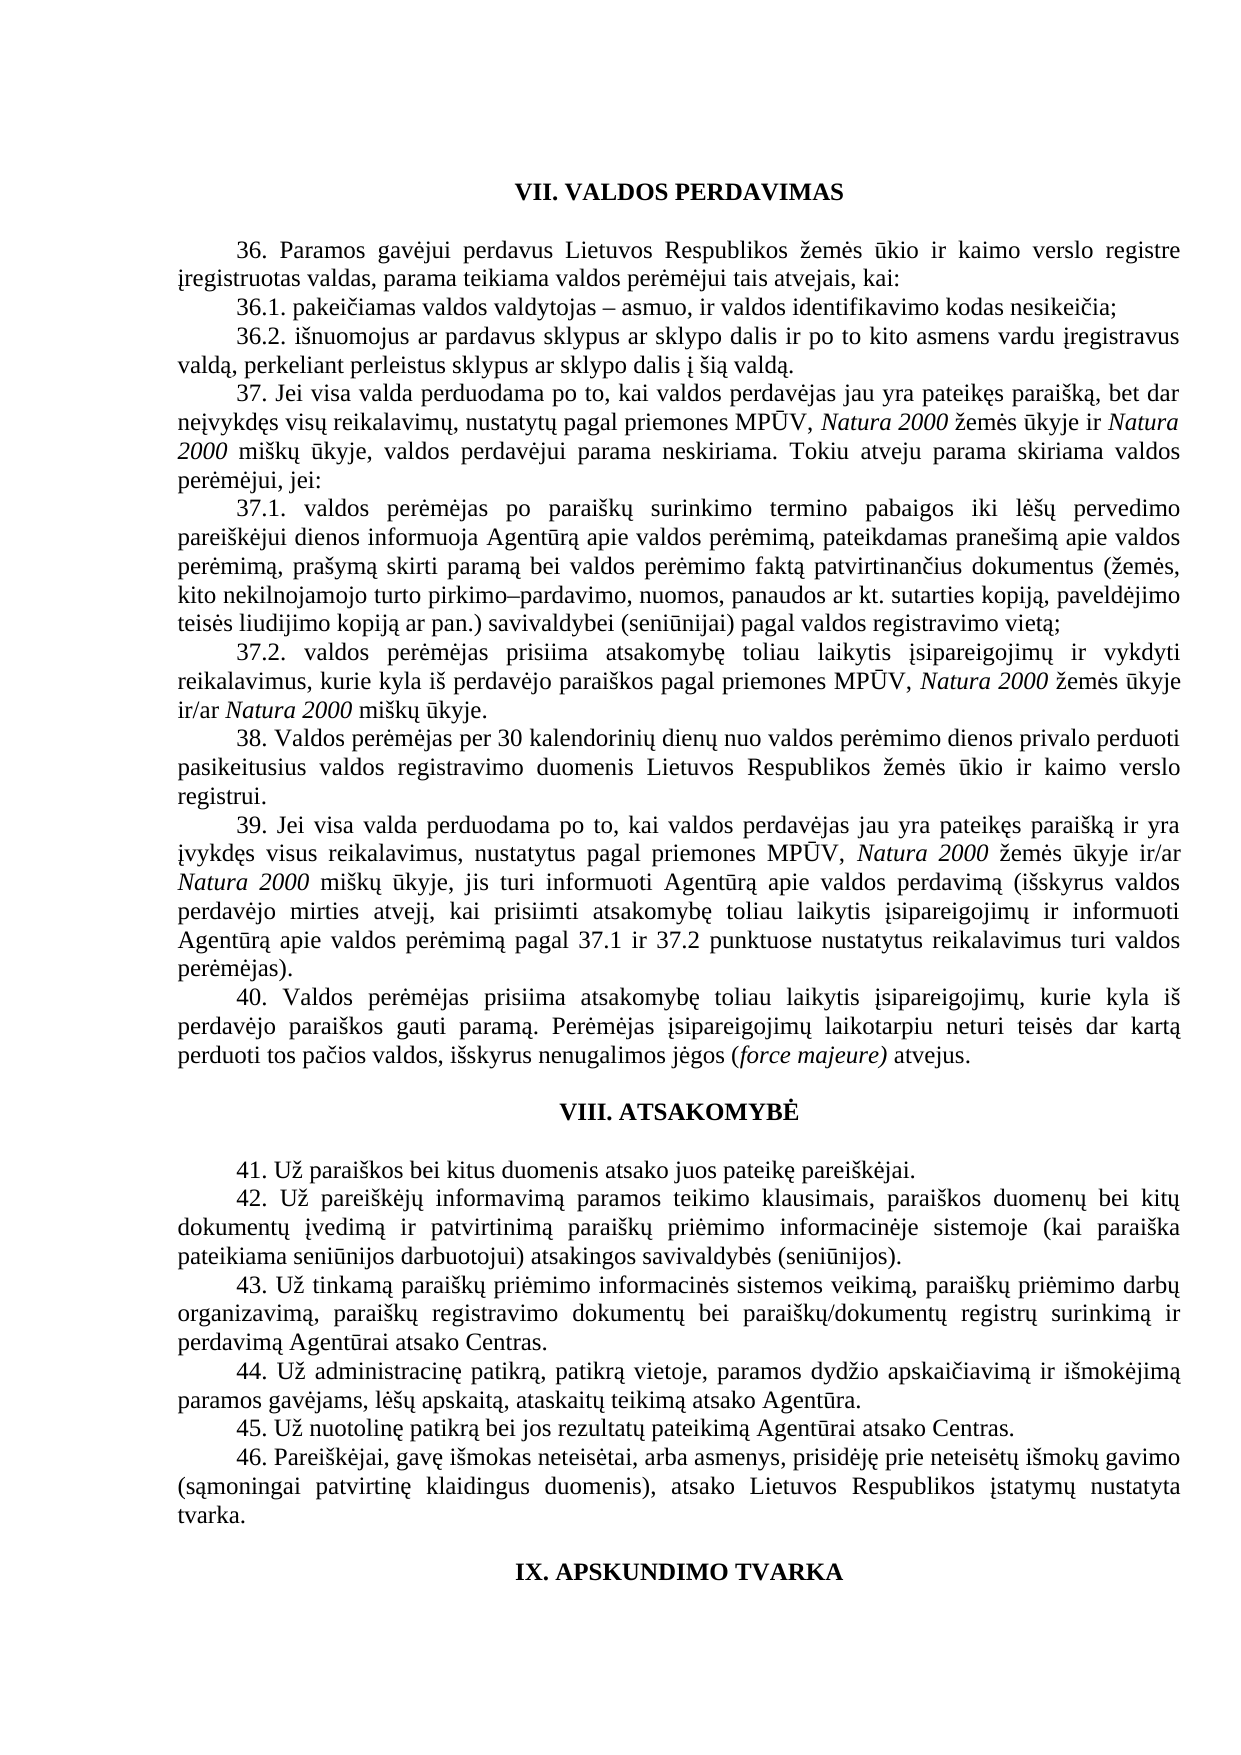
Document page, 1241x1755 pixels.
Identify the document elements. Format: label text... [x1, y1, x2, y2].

text 37.1. valdos perėmėjas po paraiškų surinkimo termino pabaigos iki lėšų pervedimo pareiškėjui dienos informuoja Agentūrą apie valdos perėmimą, pateikdamas pranešimą apie valdos perėmimą, prašymą skirti paramą bei valdos perėmimo faktą patvirtinančius dokumentus (žemės, kito nekilnojamojo turto pirkimo–pardavimo, nuomos, panaudos ar kt. sutarties kopiją, paveldėjimo teisės liudijimo kopiją ar pan.) savivaldybei (seniūnijai) pagal valdos registravimo vietą; [177, 493, 1181, 637]
text 39. Jei visa valda perduodama po to, kai valdos perdavėjas jau yra pateikęs paraišką ir yra įvykdęs visus reikalavimus, nustatytus pagal priemones MPŪV, Natura 2000 žemės ūkyje ir/ar Natura 2000 miškų ūkyje, jis turi informuoti Agentūrą apie valdos perdavimą (išskyrus valdos perdavėjo mirties atvejį, kai prisiimti atsakomybę toliau laikytis įsipareigojimų ir informuoti Agentūrą apie valdos perėmimą pagal 37.1 ir 37.2 punktuose nustatytus reikalavimus turi valdos perėmėjas). [177, 810, 1181, 982]
text 46. Pareiškėjai, gavę išmokas neteisėtai, arba asmenys, prisidėję prie neteisėtų išmokų gavimo (sąmoningai patvirtinę klaidingus duomenis), atsako Lietuvos Respublikos įstatymų nustatyta tvarka. [177, 1442, 1181, 1528]
text 36.2. išnuomojus ar pardavus sklypus ar sklypo dalis ir po to kito asmens vardu įregistravus valdą, perkeliant perleistus sklypus ar sklypo dalis į šią valdą. [177, 321, 1181, 378]
text 45. Už nuotolinę patikrą bei jos rezultatų pateikimą Agentūrai atsako Centras. [177, 1413, 1181, 1442]
text VIII. ATSAKOMYBĖ [177, 1097, 1181, 1126]
text 36. Paramos gavėjui perdavus Lietuvos Respublikos žemės ūkio ir kaimo verslo registre įregistruotas valdas, parama teikiama valdos perėmėjui tais atvejais, kai: [177, 235, 1181, 292]
text 36.1. pakeičiamas valdos valdytojas – asmuo, ir valdos identifikavimo kodas nesikeičia; [177, 292, 1181, 321]
text 37. Jei visa valda perduodama po to, kai valdos perdavėjas jau yra pateikęs paraišką, bet dar neįvykdęs visų reikalavimų, nustatytų pagal priemones MPŪV, Natura 2000 žemės ūkyje ir Natura 2000 miškų ūkyje, valdos perdavėjui parama neskiriama. Tokiu atveju parama skiriama valdos perėmėjui, jei: [177, 378, 1181, 493]
text 41. Už paraiškos bei kitus duomenis atsako juos pateikę pareiškėjai. [177, 1155, 1181, 1183]
text VII. VALDOS PERDAVIMAS [177, 177, 1181, 206]
text 37.2. valdos perėmėjas prisiima atsakomybę toliau laikytis įsipareigojimų ir vykdyti reikalavimus, kurie kyla iš perdavėjo paraiškos pagal priemones MPŪV, Natura 2000 žemės ūkyje ir/ar Natura 2000 miškų ūkyje. [177, 637, 1181, 723]
text 43. Už tinkamą paraiškų priėmimo informacinės sistemos veikimą, paraiškų priėmimo darbų organizavimą, paraiškų registravimo dokumentų bei paraiškų/dokumentų registrų surinkimą ir perdavimą Agentūrai atsako Centras. [177, 1270, 1181, 1356]
text 38. Valdos perėmėjas per 30 kalendorinių dienų nuo valdos perėmimo dienos privalo perduoti pasikeitusius valdos registravimo duomenis Lietuvos Respublikos žemės ūkio ir kaimo verslo registrui. [177, 723, 1181, 810]
text 44. Už administracinę patikrą, patikrą vietoje, paramos dydžio apskaičiavimą ir išmokėjimą paramos gavėjams, lėšų apskaitą, ataskaitų teikimą atsako Agentūra. [177, 1356, 1181, 1413]
text 40. Valdos perėmėjas prisiima atsakomybę toliau laikytis įsipareigojimų, kurie kyla iš perdavėjo paraiškos gauti paramą. Perėmėjas įsipareigojimų laikotarpiu neturi teisės dar kartą perduoti tos pačios valdos, išskyrus nenugalimos jėgos (force majeure) atvejus. [177, 982, 1181, 1068]
text IX. APSKUNDIMO TVARKA [177, 1557, 1181, 1586]
text 42. Už pareiškėjų informavimą paramos teikimo klausimais, paraiškos duomenų bei kitų dokumentų įvedimą ir patvirtinimą paraiškų priėmimo informacinėje sistemoje (kai paraiška pateikiama seniūnijos darbuotojui) atsakingos savivaldybės (seniūnijos). [177, 1183, 1181, 1270]
